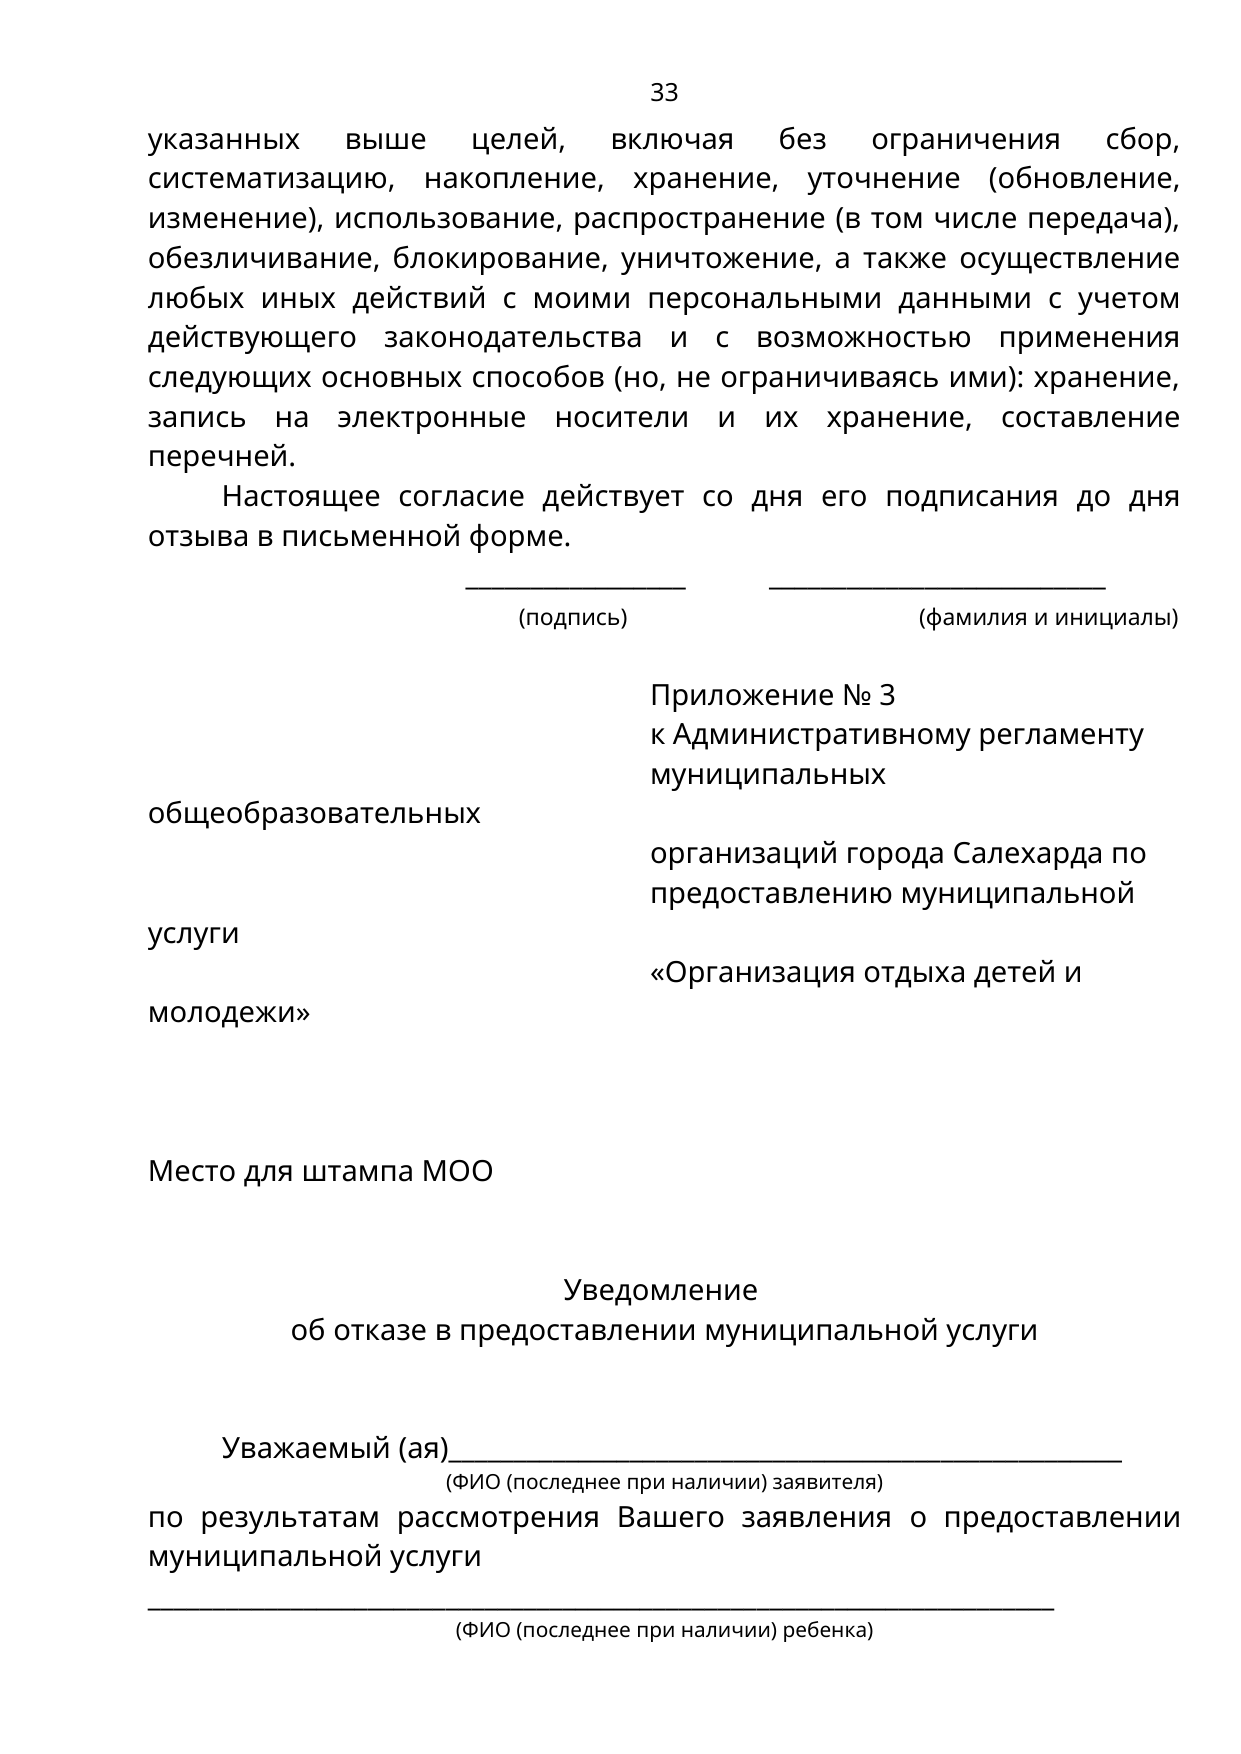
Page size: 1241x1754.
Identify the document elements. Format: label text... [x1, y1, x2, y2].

text _________________ __________________________ [148, 555, 1181, 594]
text по результатам рассмотрения Вашего заявления о предоставлении муниципальной услуги [148, 1496, 1181, 1575]
text «Организация отдыха детей и молодежи» [148, 952, 1181, 1031]
text ______________________________________________________________________ [148, 1575, 1181, 1615]
text Уважаемый (ая)____________________________________________________ [148, 1428, 1181, 1467]
text предоставлению муниципальной услуги [148, 872, 1181, 952]
text Приложение № 3 [148, 674, 1181, 713]
text Место для штампа МОО [148, 1150, 1181, 1190]
text к Административному регламенту [148, 713, 1181, 753]
text муниципальных общеобразовательных [148, 753, 1181, 832]
text Уведомление [148, 1269, 1181, 1309]
text Настоящее согласие действует со дня его подписания до дня отзыва в письменной форме. [148, 475, 1181, 555]
text об отказе в предоставлении муниципальной услуги [148, 1309, 1181, 1348]
text (ФИО (последнее при наличии) ребенка) [148, 1615, 1181, 1643]
text (подпись) (фамилия и инициалы) [148, 594, 1181, 634]
text указанных выше целей, включая без ограничения сбор, систематизацию, накопление, хранение, уточнение (обновление, изменение), использование, распространение (в том числе передача), обезличивание, блокирование, уничтожение, а также осуществление любых иных действий с моими персональными данными с учетом действующего законодательства и с возможностью применения следующих основных способов (но, не ограничиваясь ими): хранение, запись на электронные носители и их хранение, составление перечней. [148, 118, 1181, 475]
text (ФИО (последнее при наличии) заявителя) [148, 1467, 1181, 1496]
text организаций города Салехарда по [148, 832, 1181, 872]
